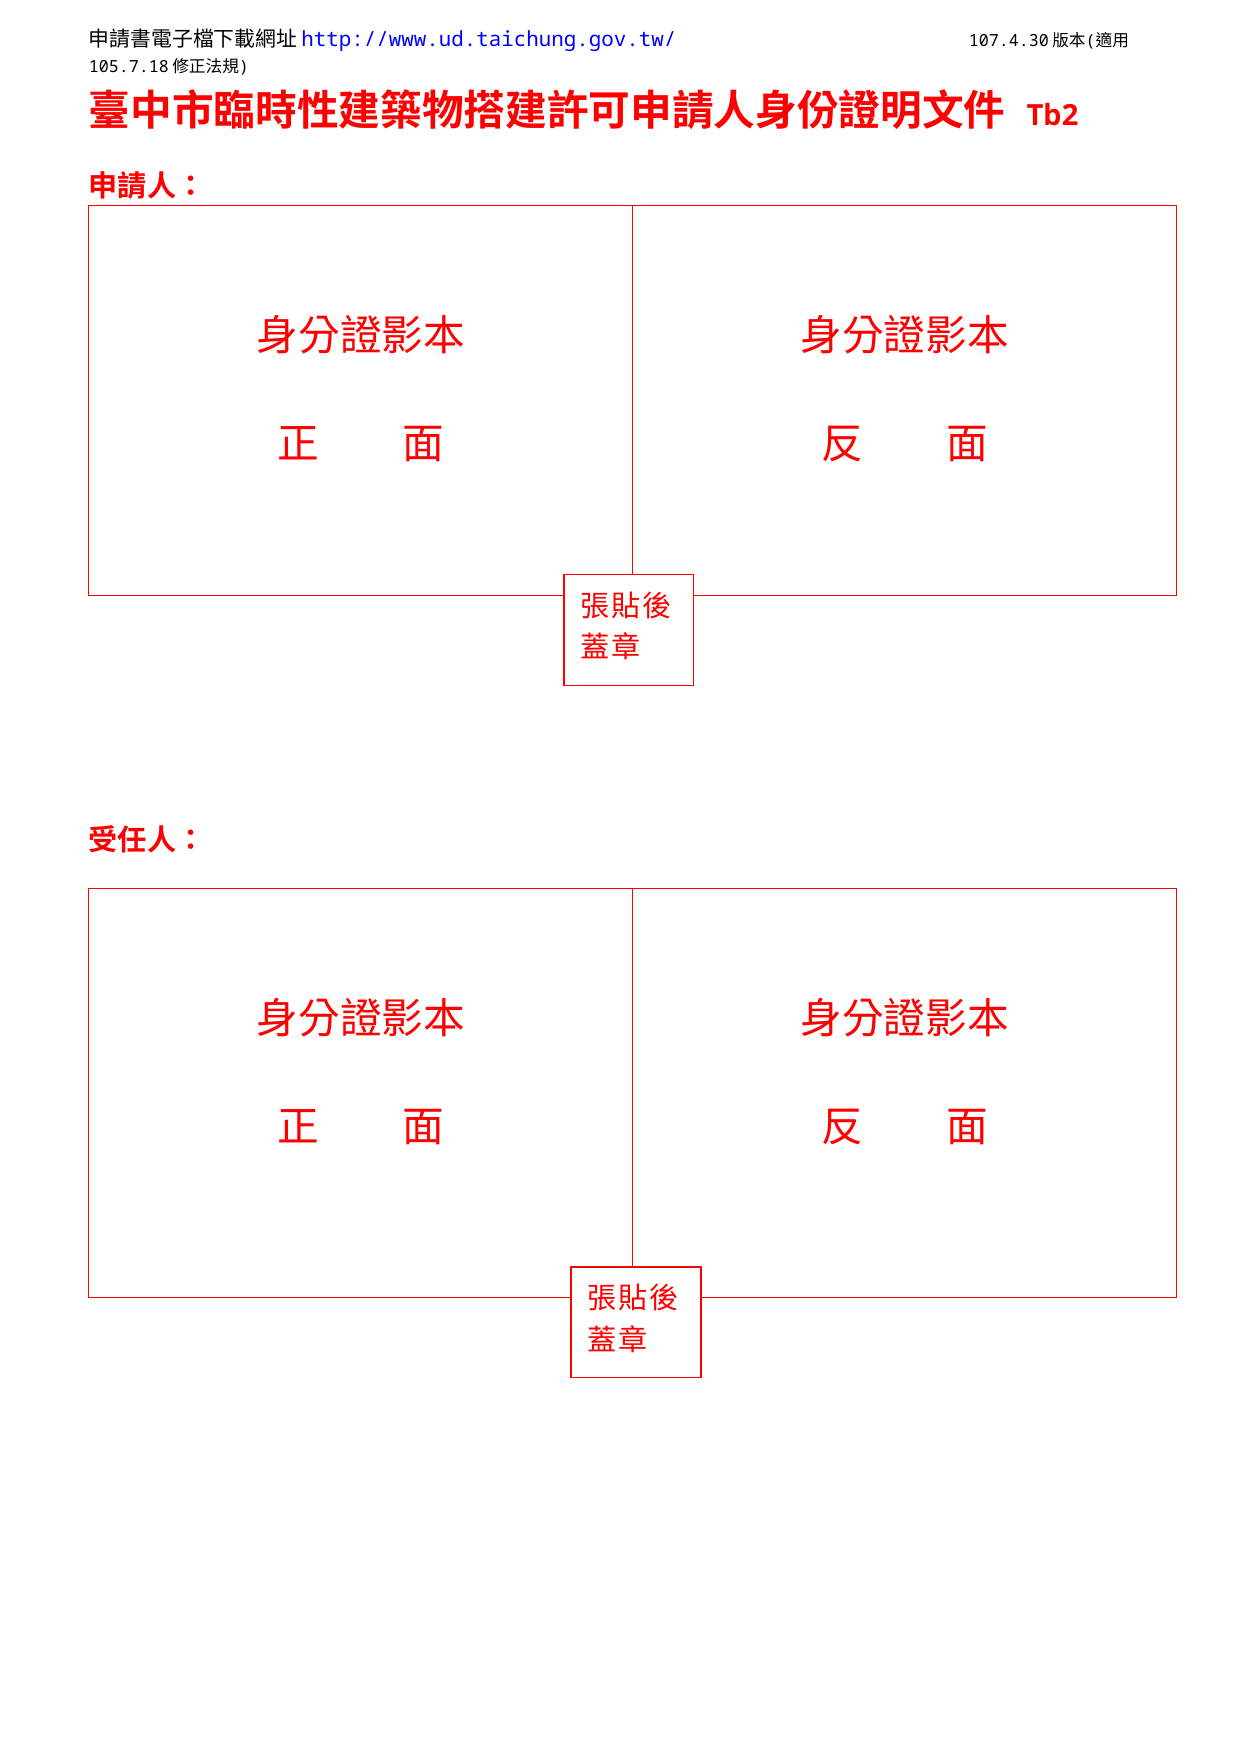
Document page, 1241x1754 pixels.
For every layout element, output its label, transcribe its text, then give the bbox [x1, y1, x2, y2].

text 受任人： [0, 817, 1152, 859]
table_header 身分證影本 反 面 [633, 889, 1176, 1297]
text 臺中市臨時性建築物搭建許可申請人身份證明文件 Tb2 [88, 77, 1152, 138]
table_header 身分證影本 正 面 [89, 889, 632, 1297]
table_header 身分證影本 正 面 [565, 575, 693, 685]
table_header 身分證影本 正 面 [89, 206, 632, 595]
text 申請人： [0, 163, 1152, 205]
table_header 身分證影本 反 面 [633, 206, 1176, 595]
text 張貼後蓋章 [587, 1275, 685, 1358]
